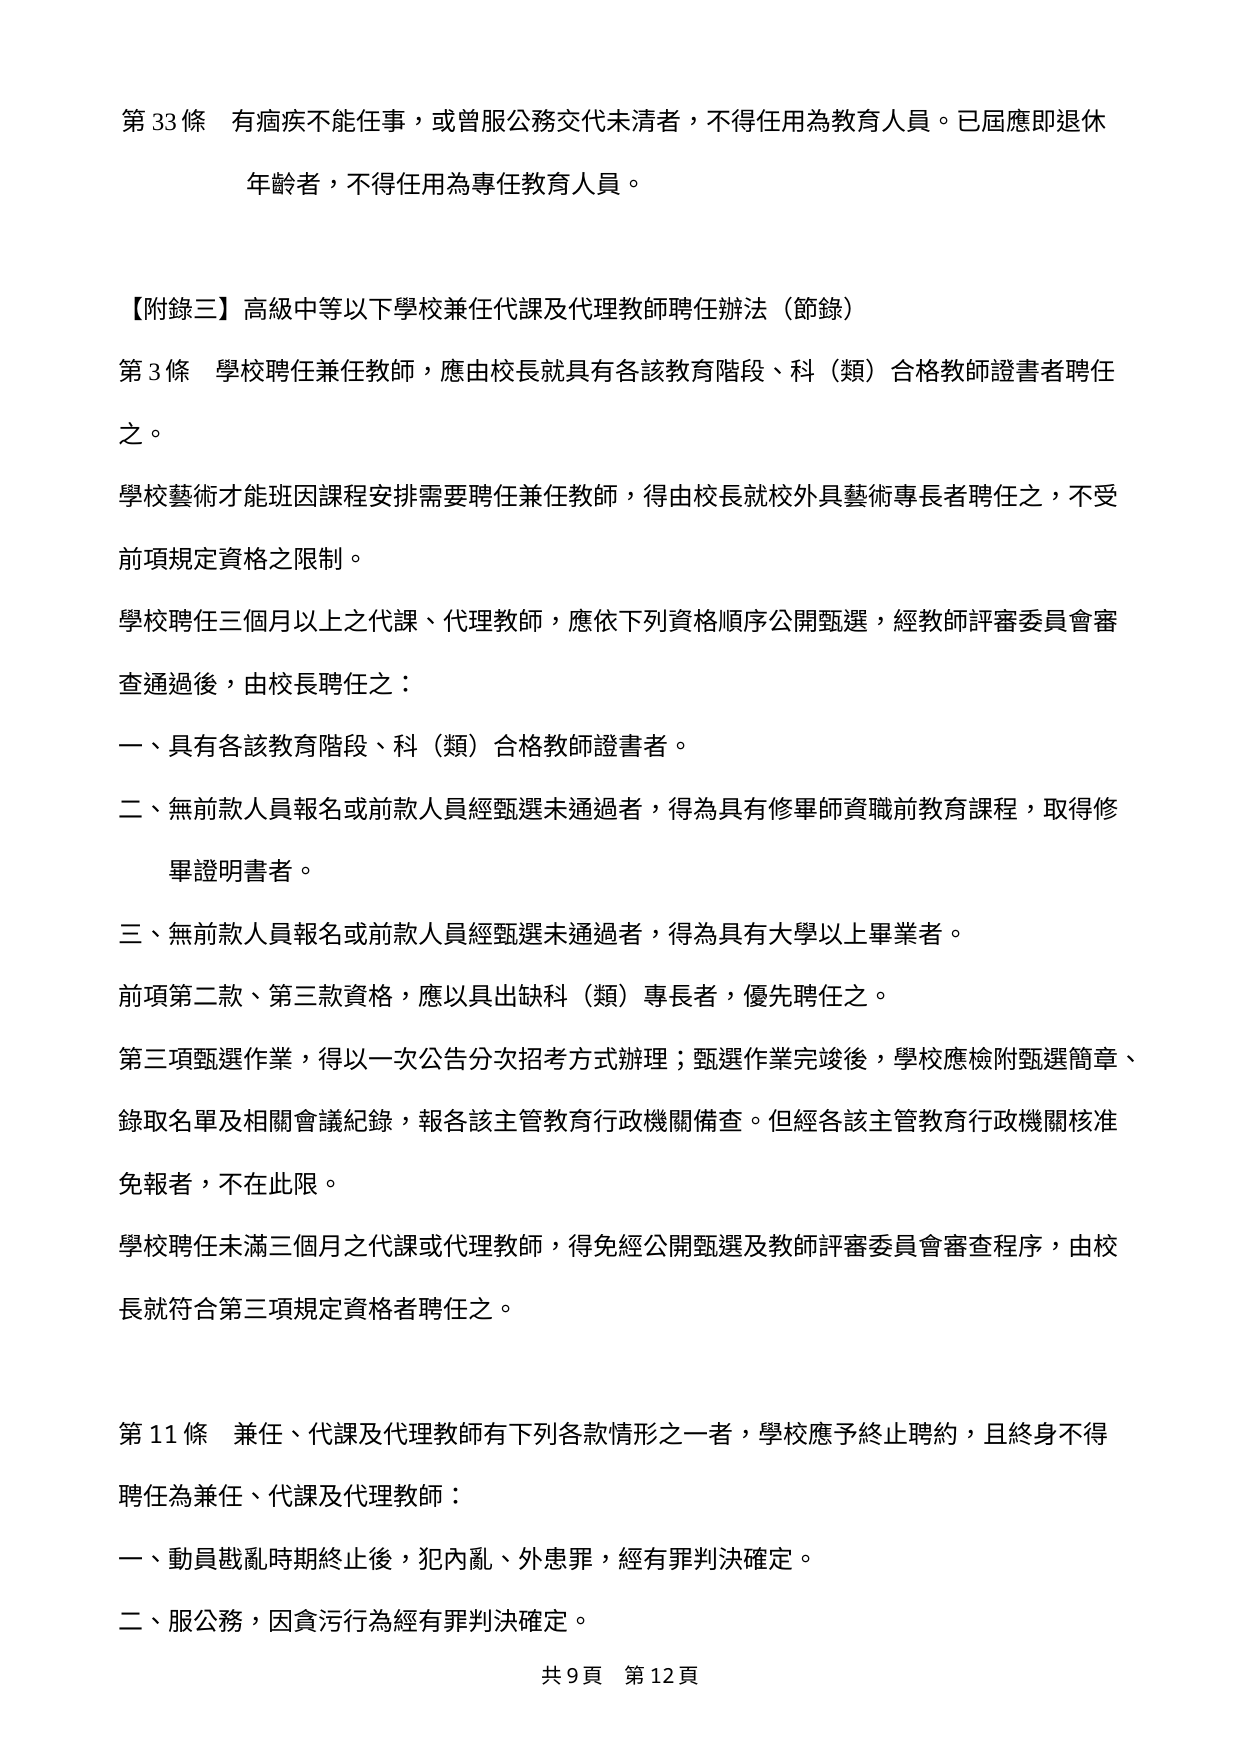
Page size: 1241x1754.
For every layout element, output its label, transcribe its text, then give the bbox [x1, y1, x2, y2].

text 學校聘任三個月以上之代課、代理教師，應依下列資格順序公開甄選，經教師評審委員會審查通過後，由校長聘任之： [118, 578, 1122, 703]
text 前項第二款、第三款資格，應以具出缺科（類）專長者，優先聘任之。 [118, 953, 1122, 1016]
text 三、無前款人員報名或前款人員經甄選未通過者，得為具有大學以上畢業者。 [118, 891, 1122, 953]
text 學校藝術才能班因課程安排需要聘任兼任教師，得由校長就校外具藝術專長者聘任之，不受前項規定資格之限制。 [118, 453, 1122, 578]
text 一、動員戡亂時期終止後，犯內亂、外患罪，經有罪判決確定。 [118, 1516, 1122, 1578]
text 第33條 有痼疾不能任事，或曾服公務交代未清者，不得任用為教育人員。已屆應即退休年齡者，不得任用為專任教育人員。 [122, 78, 1122, 203]
text 一、具有各該教育階段、科（類）合格教師證書者。 [118, 703, 1122, 766]
text 第11條 兼任、代課及代理教師有下列各款情形之一者，學校應予終止聘約，且終身不得聘任為兼任、代課及代理教師： [118, 1391, 1122, 1516]
text 學校聘任未滿三個月之代課或代理教師，得免經公開甄選及教師評審委員會審查程序，由校長就符合第三項規定資格者聘任之。 [118, 1203, 1122, 1328]
text 第3條 學校聘任兼任教師，應由校長就具有各該教育階段、科（類）合格教師證書者聘任之。 [118, 328, 1122, 453]
text 【附錄三】高級中等以下學校兼任代課及代理教師聘任辦法（節錄） [118, 266, 1122, 328]
text 第三項甄選作業，得以一次公告分次招考方式辦理；甄選作業完竣後，學校應檢附甄選簡章、錄取名單及相關會議紀錄，報各該主管教育行政機關備查。但經各該主管教育行政機關核准免報者，不在此限。 [118, 1016, 1122, 1203]
text 二、無前款人員報名或前款人員經甄選未通過者，得為具有修畢師資職前教育課程，取得修畢證明書者。 [118, 766, 1122, 891]
text 二、服公務，因貪污行為經有罪判決確定。 [118, 1578, 1122, 1641]
